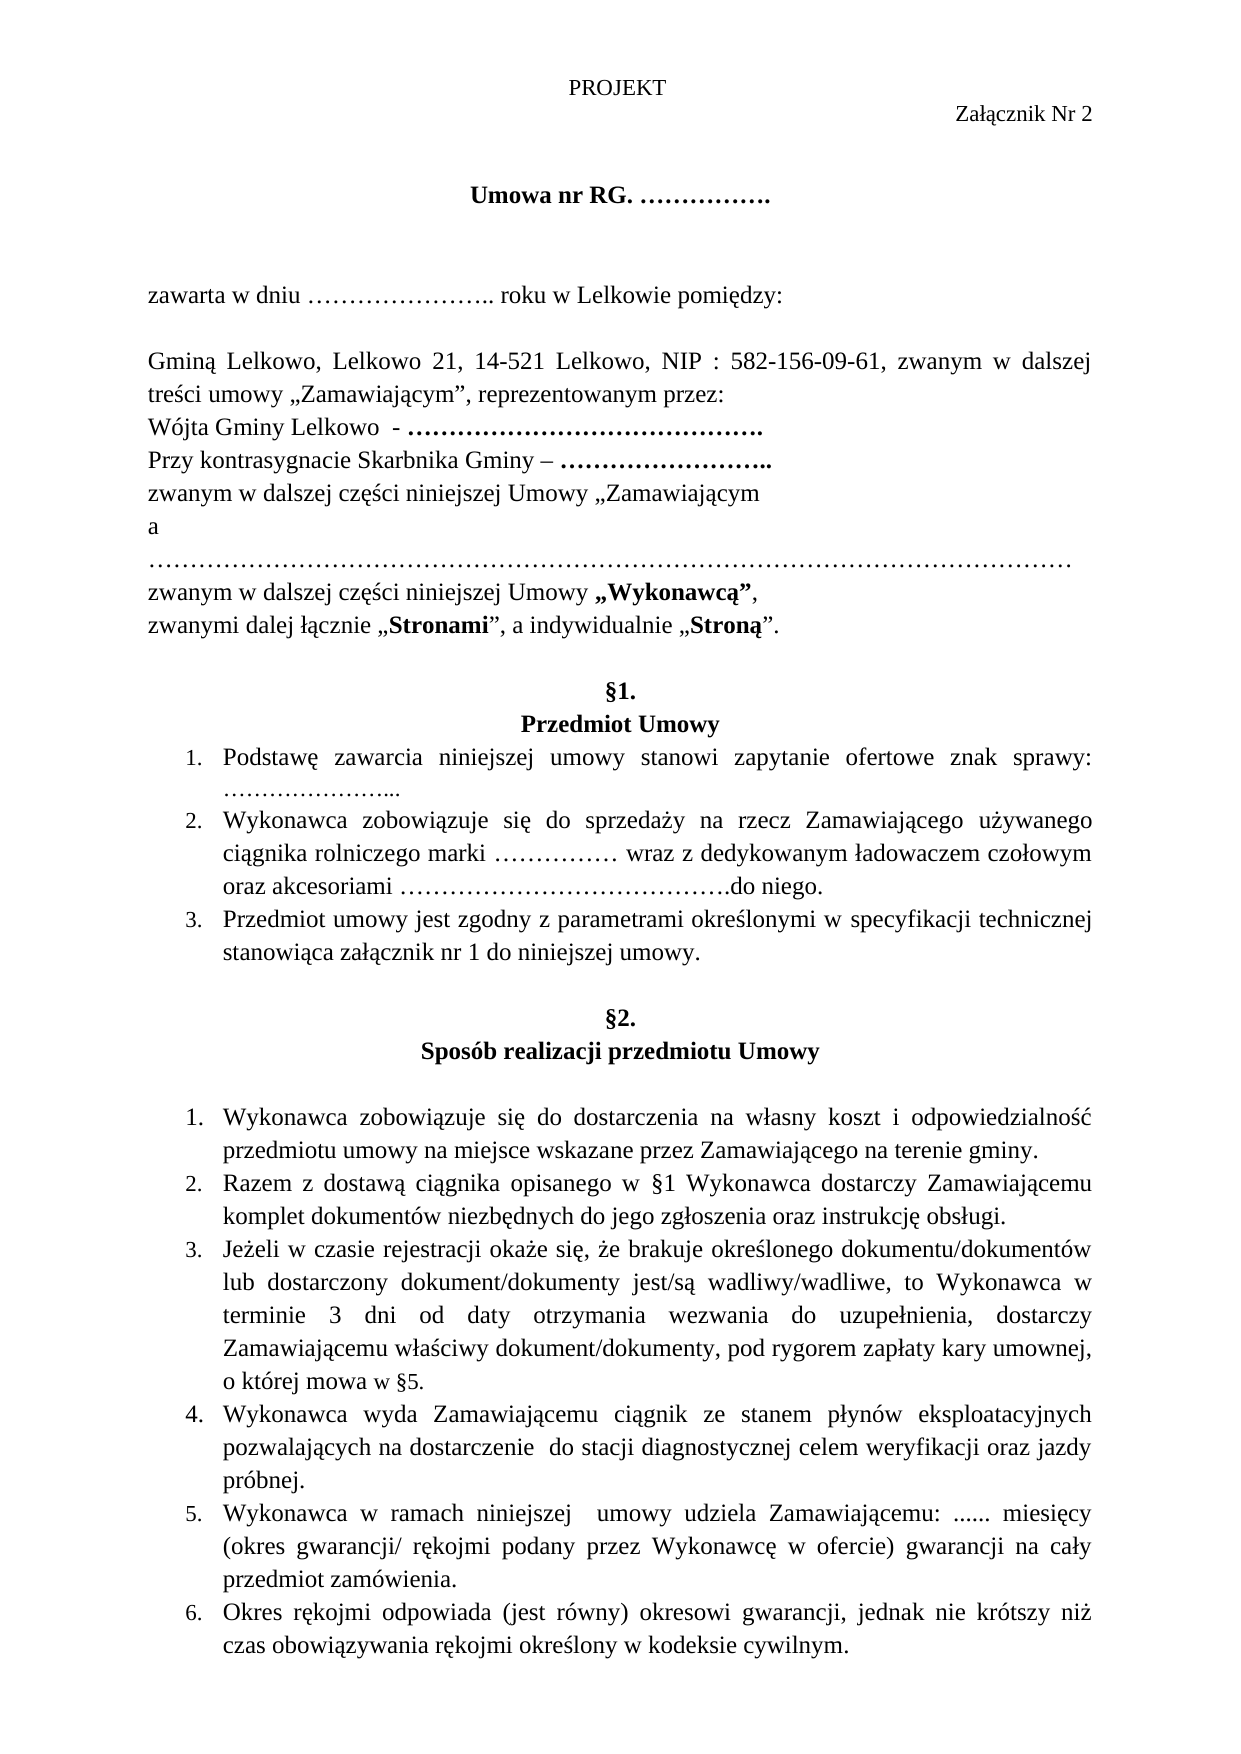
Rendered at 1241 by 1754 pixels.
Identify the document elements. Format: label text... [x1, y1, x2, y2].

list Wykonawca zobowiązuje się do dostarczenia na własny koszt i odpowiedzialność przedmiotu umowy na miejsce wskazane przez Zamawiającego na terenie gminy. [185, 1102, 1093, 1164]
list Przedmiot umowy jest zgodny z parametrami określonymi w specyfikacji technicznej stanowiąca załącznik nr 1 do niniejszej umowy. [185, 904, 1093, 966]
text zwanym w dalszej części niniejszej Umowy „Wykonawcą”, [148, 577, 1093, 606]
list Wykonawca wyda Zamawiającemu ciągnik ze stanem płynów eksploatacyjnych pozwalających na dostarczenie do stacji diagnostycznej celem weryfikacji oraz jazdy próbnej. [185, 1399, 1093, 1494]
list Okres rękojmi odpowiada (jest równy) okresowi gwarancji, jednak nie krótszy niż czas obowiązywania rękojmi określony w kodeksie cywilnym. [185, 1597, 1093, 1659]
text §1. [148, 676, 1093, 705]
list Razem z dostawą ciągnika opisanego w §1 Wykonawca dostarczy Zamawiającemu komplet dokumentów niezbędnych do jego zgłoszenia oraz instrukcję obsługi. [185, 1168, 1093, 1230]
list Jeżeli w czasie rejestracji okaże się, że brakuje określonego dokumentu/dokumentów lub dostarczony dokument/dokumenty jest/są wadliwy/wadliwe, to Wykonawca w terminie 3 dni od daty otrzymania wezwania do uzupełnienia, dostarczy Zamawiającemu właściwy dokument/dokumenty, pod rygorem zapłaty kary umownej, o której mowa w §5. [185, 1234, 1093, 1395]
text Umowa nr RG. ……………. [148, 181, 1093, 209]
text Gminą Lelkowo, Lelkowo 21, 14-521 Lelkowo, NIP : 582-156-09-61, zwanym w dalszej treści umowy „Zamawiającym”, reprezentowanym przez: [148, 346, 1093, 407]
text Przy kontrasygnacie Skarbnika Gminy – …………………….. [148, 445, 1093, 473]
text Wójta Gminy Lelkowo - ……………………………………. [148, 412, 1093, 441]
list Wykonawca w ramach niniejszej umowy udziela Zamawiającemu: ...... miesięcy (okres gwarancji/ rękojmi podany przez Wykonawcę w ofercie) gwarancji na cały przedmiot zamówienia. [185, 1498, 1093, 1593]
text ………………………………………………………………………………………………… [148, 544, 1093, 573]
text zawarta w dniu ………………….. roku w Lelkowie pomiędzy: [148, 280, 1093, 308]
text Przedmiot Umowy [148, 709, 1093, 738]
text Sposób realizacji przedmiotu Umowy [148, 1036, 1093, 1065]
list Wykonawca zobowiązuje się do sprzedaży na rzecz Zamawiającego używanego ciągnika rolniczego marki …………… wraz z dedykowanym ładowaczem czołowym oraz akcesoriami ………………………………….do niego. [185, 805, 1093, 899]
text a [148, 511, 1093, 539]
list Podstawę zawarcia niniejszej umowy stanowi zapytanie ofertowe znak sprawy: …………………... [185, 742, 1093, 801]
text zwanym w dalszej części niniejszej Umowy „Zamawiającym [148, 478, 1093, 507]
text §2. [148, 1003, 1093, 1032]
text zwanymi dalej łącznie „Stronami”, a indywidualnie „Stroną”. [148, 610, 1093, 639]
